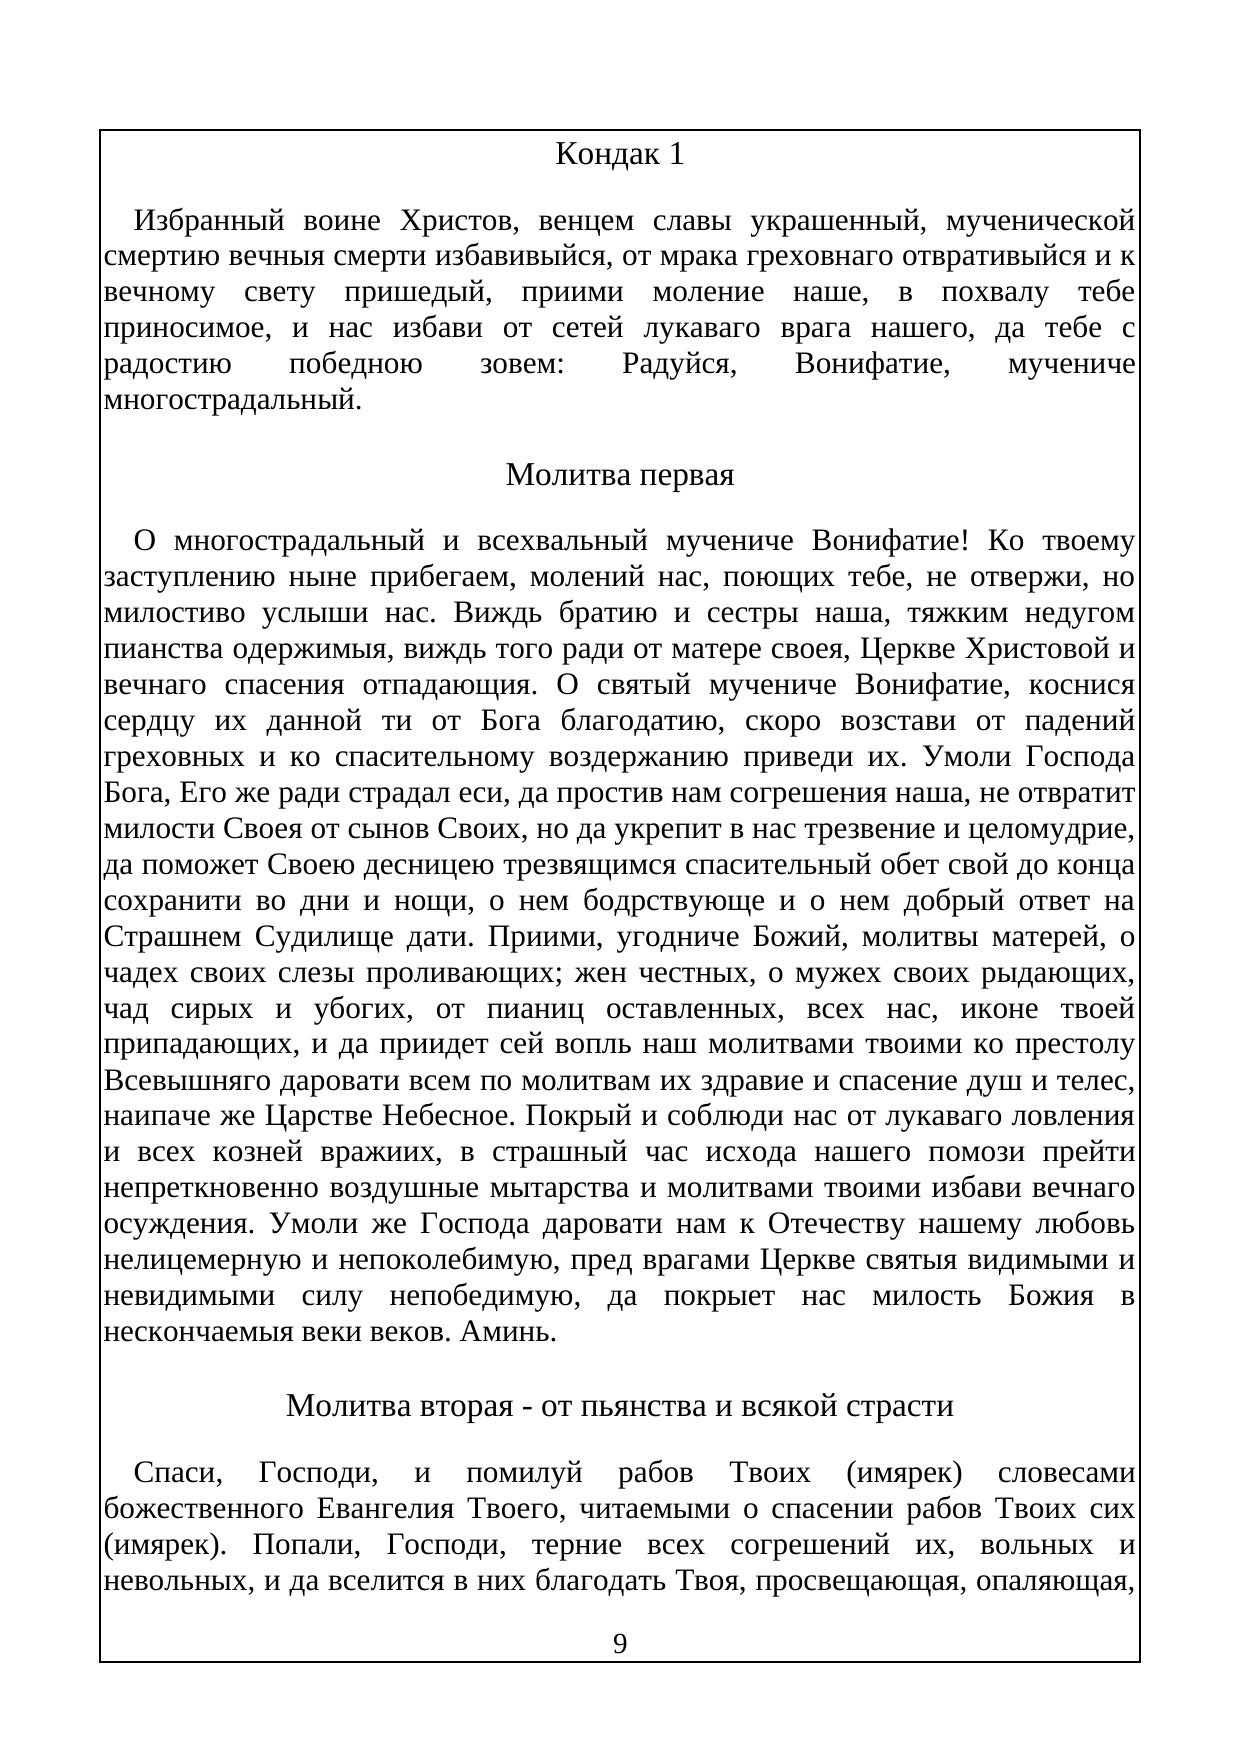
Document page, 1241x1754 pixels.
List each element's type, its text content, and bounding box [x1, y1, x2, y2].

text О многострадальный и всехвальный мучениче Вонифатие! Ко твоему заступлению ныне прибегаем, молений нас, поющих тебе, не отвержи, но милостиво услыши нас. Виждь братию и сестры наша, тяжким недугом пианства одержимыя, виждь того ради от матере своея, Церкве Христовой и вечнаго спасения отпадающия. О святый мучениче Вонифатие, коснися сердцу их данной ти от Бога благодатию, скоро возстави от падений греховных и ко спасительному воздержанию приведи их. Умоли Господа Бога, Его же ради страдал еси, да простив нам согрешения наша, не отвратит милости Своея от сынов Своих, но да укрепит в нас трезвение и целомудрие, да поможет Своею десницею трезвящимся спасительный обет свой до конца сохранити во дни и нощи, о нем бодрствующе и о нем добрый ответ на Страшнем Судилище дати. Приими, угодниче Божий, молитвы матерей, о чадех своих слезы проливающих; жен честных, о мужех своих рыдающих, чад сирых и убогих, от пианиц оставленных, всех нас, иконе твоей припадающих, и да приидет сей вопль наш молитвами твоими ко престолу Всевышняго даровати всем по молитвам их здравие и спасение душ и телес, наипаче же Царстве Небесное. Покрый и соблюди нас от лукаваго ловления и всех козней вражиих, в страшный час исхода нашего помози прейти непреткновенно воздушные мытарства и молитвами твоими избави вечнаго осуждения. Умоли же Господа даровати нам к Отечеству нашему любовь нелицемерную и непоколебимую, пред врагами Церкве святыя видимыми и невидимыми силу непобедимую, да покрыет нас милость Божия в нескончаемыя веки веков. Аминь. [103, 522, 1137, 1348]
subtitle Молитва вторая - от пьянства и всякой страсти [103, 1386, 1137, 1424]
text Спаси, Господи, и помилуй рабов Твоих (имярек) словесами божественного Евангелия Твоего, читаемыми о спасении рабов Твоих сих (имярек). Попали, Господи, терние всех согрешений их, вольных и невольных, и да вселится в них благодать Твоя, просвещающая, опаляющая, [103, 1453, 1137, 1597]
text Избранный воине Христов, венцем славы украшенный, мученической смертию вечныя смерти избавивыйся, от мрака греховнаго отвративыйся и к вечному свету пришедый, приими моление наше, в похвалу тебе приносимое, и нас избави от сетей лукаваго врага нашего, да тебе с радостию победною зовем: Радуйся, Вонифатие, мучениче многострадальный. [103, 201, 1137, 416]
subtitle Молитва первая [103, 454, 1137, 492]
subtitle Кондак 1 [103, 133, 1137, 171]
